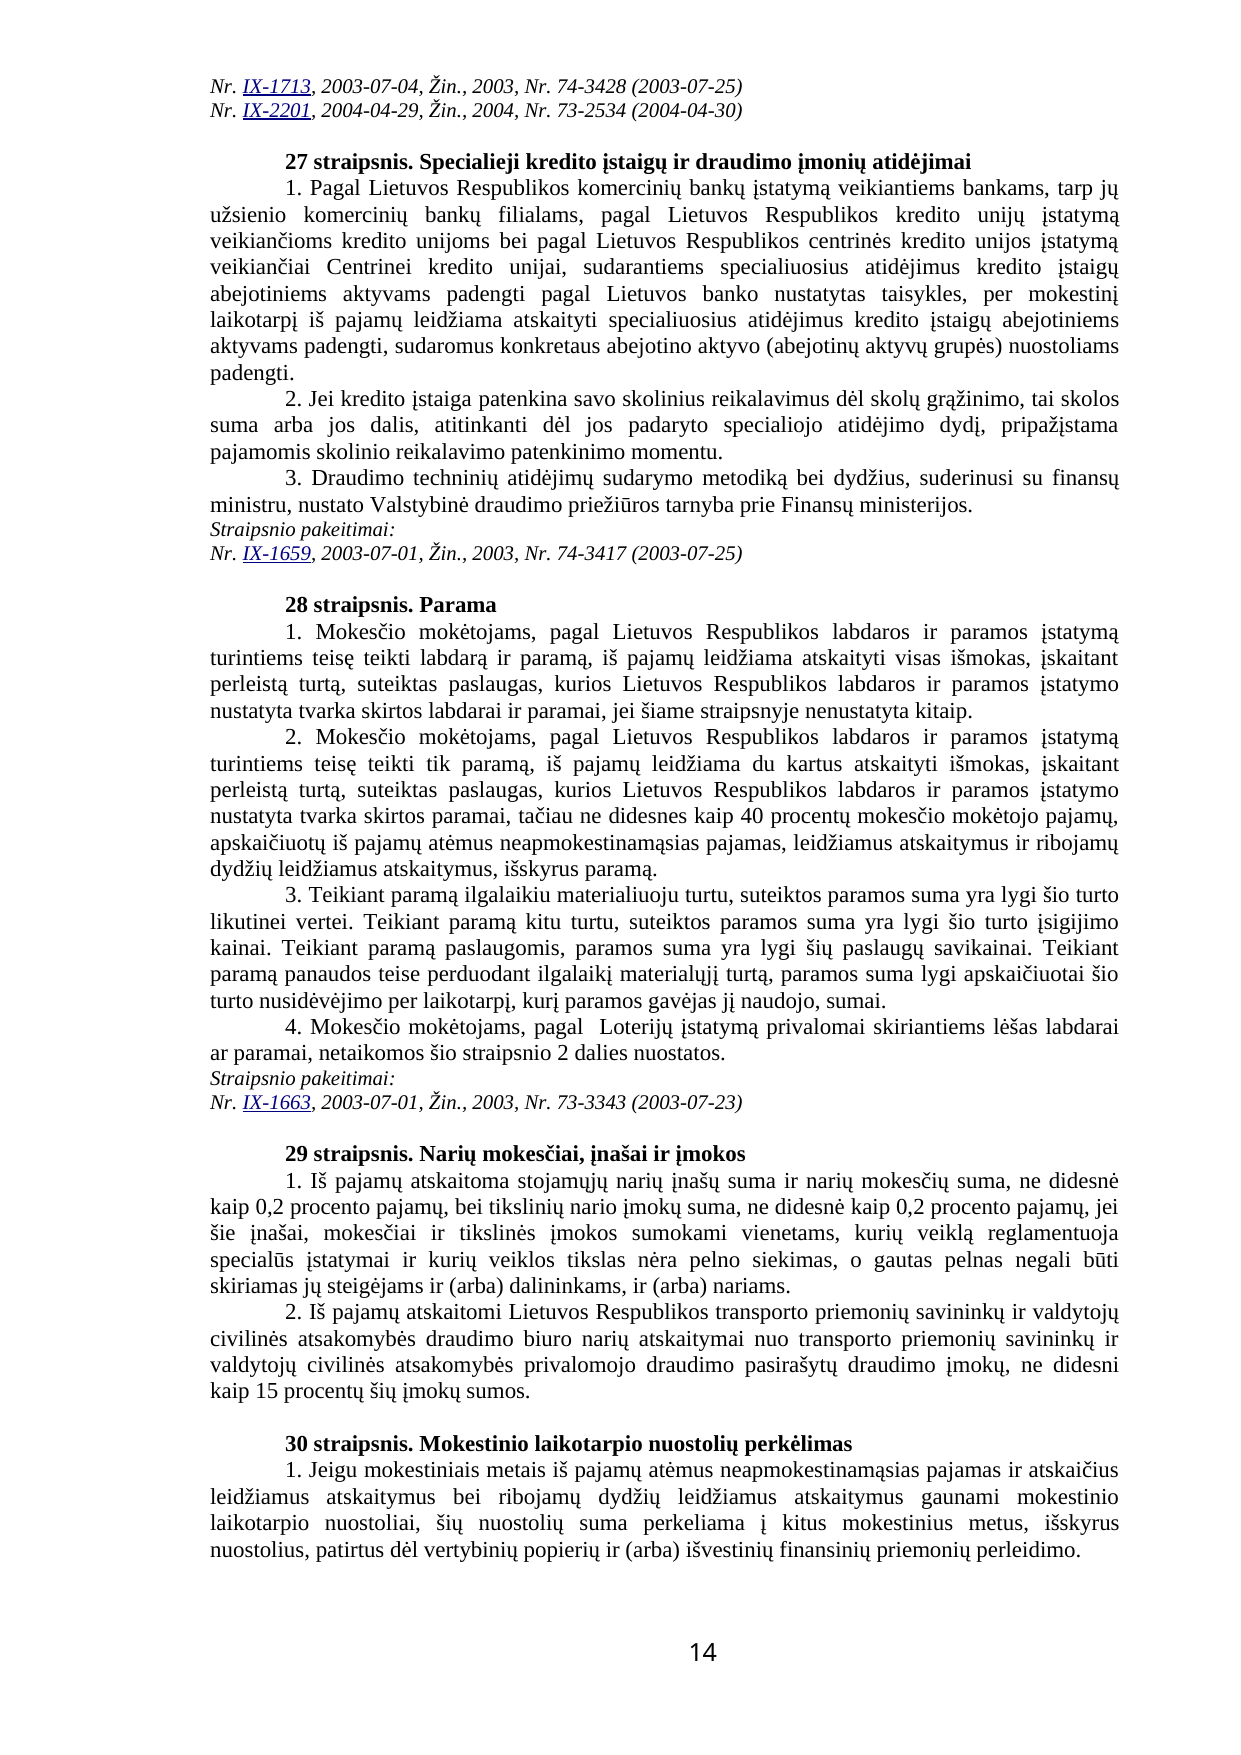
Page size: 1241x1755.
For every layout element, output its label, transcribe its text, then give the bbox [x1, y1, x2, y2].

text Nr. IX-1663, 2003-07-01, Žin., 2003, Nr. 73-3343 (2003-07-23) [210, 1090, 1120, 1114]
text 1. Mokesčio mokėtojams, pagal Lietuvos Respublikos labdaros ir paramos įstatymą turintiems teisę teikti labdarą ir paramą, iš pajamų leidžiama atskaityti visas išmokas, įskaitant perleistą turtą, suteiktas paslaugas, kurios Lietuvos Respublikos labdaros ir paramos įstatymo nustatyta tvarka skirtos labdarai ir paramai, jei šiame straipsnyje nenustatyta kitaip. [210, 618, 1120, 723]
text 1. Iš pajamų atskaitoma stojamųjų narių įnašų suma ir narių mokesčių suma, ne didesnė kaip 0,2 procento pajamų, bei tikslinių nario įmokų suma, ne didesnė kaip 0,2 procento pajamų, jei šie įnašai, mokesčiai ir tikslinės įmokos sumokami vienetams, kurių veiklą reglamentuoja specialūs įstatymai ir kurių veiklos tikslas nėra pelno siekimas, o gautas pelnas negali būti skiriamas jų steigėjams ir (arba) dalininkams, ir (arba) nariams. [210, 1167, 1120, 1298]
text Nr. IX-1659, 2003-07-01, Žin., 2003, Nr. 74-3417 (2003-07-25) [210, 541, 1120, 565]
text 2. Jei kredito įstaiga patenkina savo skolinius reikalavimus dėl skolų grąžinimo, tai skolos suma arba jos dalis, atitinkanti dėl jos padaryto specialiojo atidėjimo dydį, pripažįstama pajamomis skolinio reikalavimo patenkinimo momentu. [210, 385, 1120, 464]
text 30 straipsnis. Mokestinio laikotarpio nuostolių perkėlimas [210, 1430, 1120, 1457]
text 1. Pagal Lietuvos Respublikos komercinių bankų įstatymą veikiantiems bankams, tarp jų užsienio komercinių bankų filialams, pagal Lietuvos Respublikos kredito unijų įstatymą veikiančioms kredito unijoms bei pagal Lietuvos Respublikos centrinės kredito unijos įstatymą veikiančiai Centrinei kredito unijai, sudarantiems specialiuosius atidėjimus kredito įstaigų abejotiniems aktyvams padengti pagal Lietuvos banko nustatytas taisykles, per mokestinį laikotarpį iš pajamų leidžiama atskaityti specialiuosius atidėjimus kredito įstaigų abejotiniems aktyvams padengti, sudaromus konkretaus abejotino aktyvo (abejotinų aktyvų grupės) nuostoliams padengti. [210, 174, 1120, 385]
text 4. Mokesčio mokėtojams, pagal Loterijų įstatymą privalomai skiriantiems lėšas labdarai ar paramai, netaikomos šio straipsnio 2 dalies nuostatos. [210, 1013, 1120, 1066]
text 1. Jeigu mokestiniais metais iš pajamų atėmus neapmokestinamąsias pajamas ir atskaičius leidžiamus atskaitymus bei ribojamų dydžių leidžiamus atskaitymus gaunami mokestinio laikotarpio nuostoliai, šių nuostolių suma perkeliama į kitus mokestinius metus, išskyrus nuostolius, patirtus dėl vertybinių popierių ir (arba) išvestinių finansinių priemonių perleidimo. [210, 1457, 1120, 1562]
text 3. Teikiant paramą ilgalaikiu materialiuoju turtu, suteiktos paramos suma yra lygi šio turto likutinei vertei. Teikiant paramą kitu turtu, suteiktos paramos suma yra lygi šio turto įsigijimo kainai. Teikiant paramą paslaugomis, paramos suma yra lygi šių paslaugų savikainai. Teikiant paramą panaudos teise perduodant ilgalaikį materialųjį turtą, paramos suma lygi apskaičiuotai šio turto nusidėvėjimo per laikotarpį, kurį paramos gavėjas jį naudojo, sumai. [210, 881, 1120, 1013]
text 29 straipsnis. Narių mokesčiai, įnašai ir įmokos [210, 1140, 1120, 1167]
text 2. Mokesčio mokėtojams, pagal Lietuvos Respublikos labdaros ir paramos įstatymą turintiems teisę teikti tik paramą, iš pajamų leidžiama du kartus atskaityti išmokas, įskaitant perleistą turtą, suteiktas paslaugas, kurios Lietuvos Respublikos labdaros ir paramos įstatymo nustatyta tvarka skirtos paramai, tačiau ne didesnes kaip 40 procentų mokesčio mokėtojo pajamų, apskaičiuotų iš pajamų atėmus neapmokestinamąsias pajamas, leidžiamus atskaitymus ir ribojamų dydžių leidžiamus atskaitymus, išskyrus paramą. [210, 723, 1120, 881]
text Straipsnio pakeitimai: [210, 1066, 1120, 1090]
text 27 straipsnis. Specialieji kredito įstaigų ir draudimo įmonių atidėjimai [210, 148, 1120, 174]
text Nr. IX-2201, 2004-04-29, Žin., 2004, Nr. 73-2534 (2004-04-30) [210, 98, 1120, 122]
text 2. Iš pajamų atskaitomi Lietuvos Respublikos transporto priemonių savininkų ir valdytojų civilinės atsakomybės draudimo biuro narių atskaitymai nuo transporto priemonių savininkų ir valdytojų civilinės atsakomybės privalomojo draudimo pasirašytų draudimo įmokų, ne didesni kaip 15 procentų šių įmokų sumos. [210, 1298, 1120, 1404]
text Nr. IX-1713, 2003-07-04, Žin., 2003, Nr. 74-3428 (2003-07-25) [210, 73, 1120, 98]
text 28 straipsnis. Parama [210, 591, 1120, 618]
text Straipsnio pakeitimai: [210, 517, 1120, 541]
text 3. Draudimo techninių atidėjimų sudarymo metodiką bei dydžius, suderinusi su finansų ministru, nustato Valstybinė draudimo priežiūros tarnyba prie Finansų ministerijos. [210, 464, 1120, 517]
